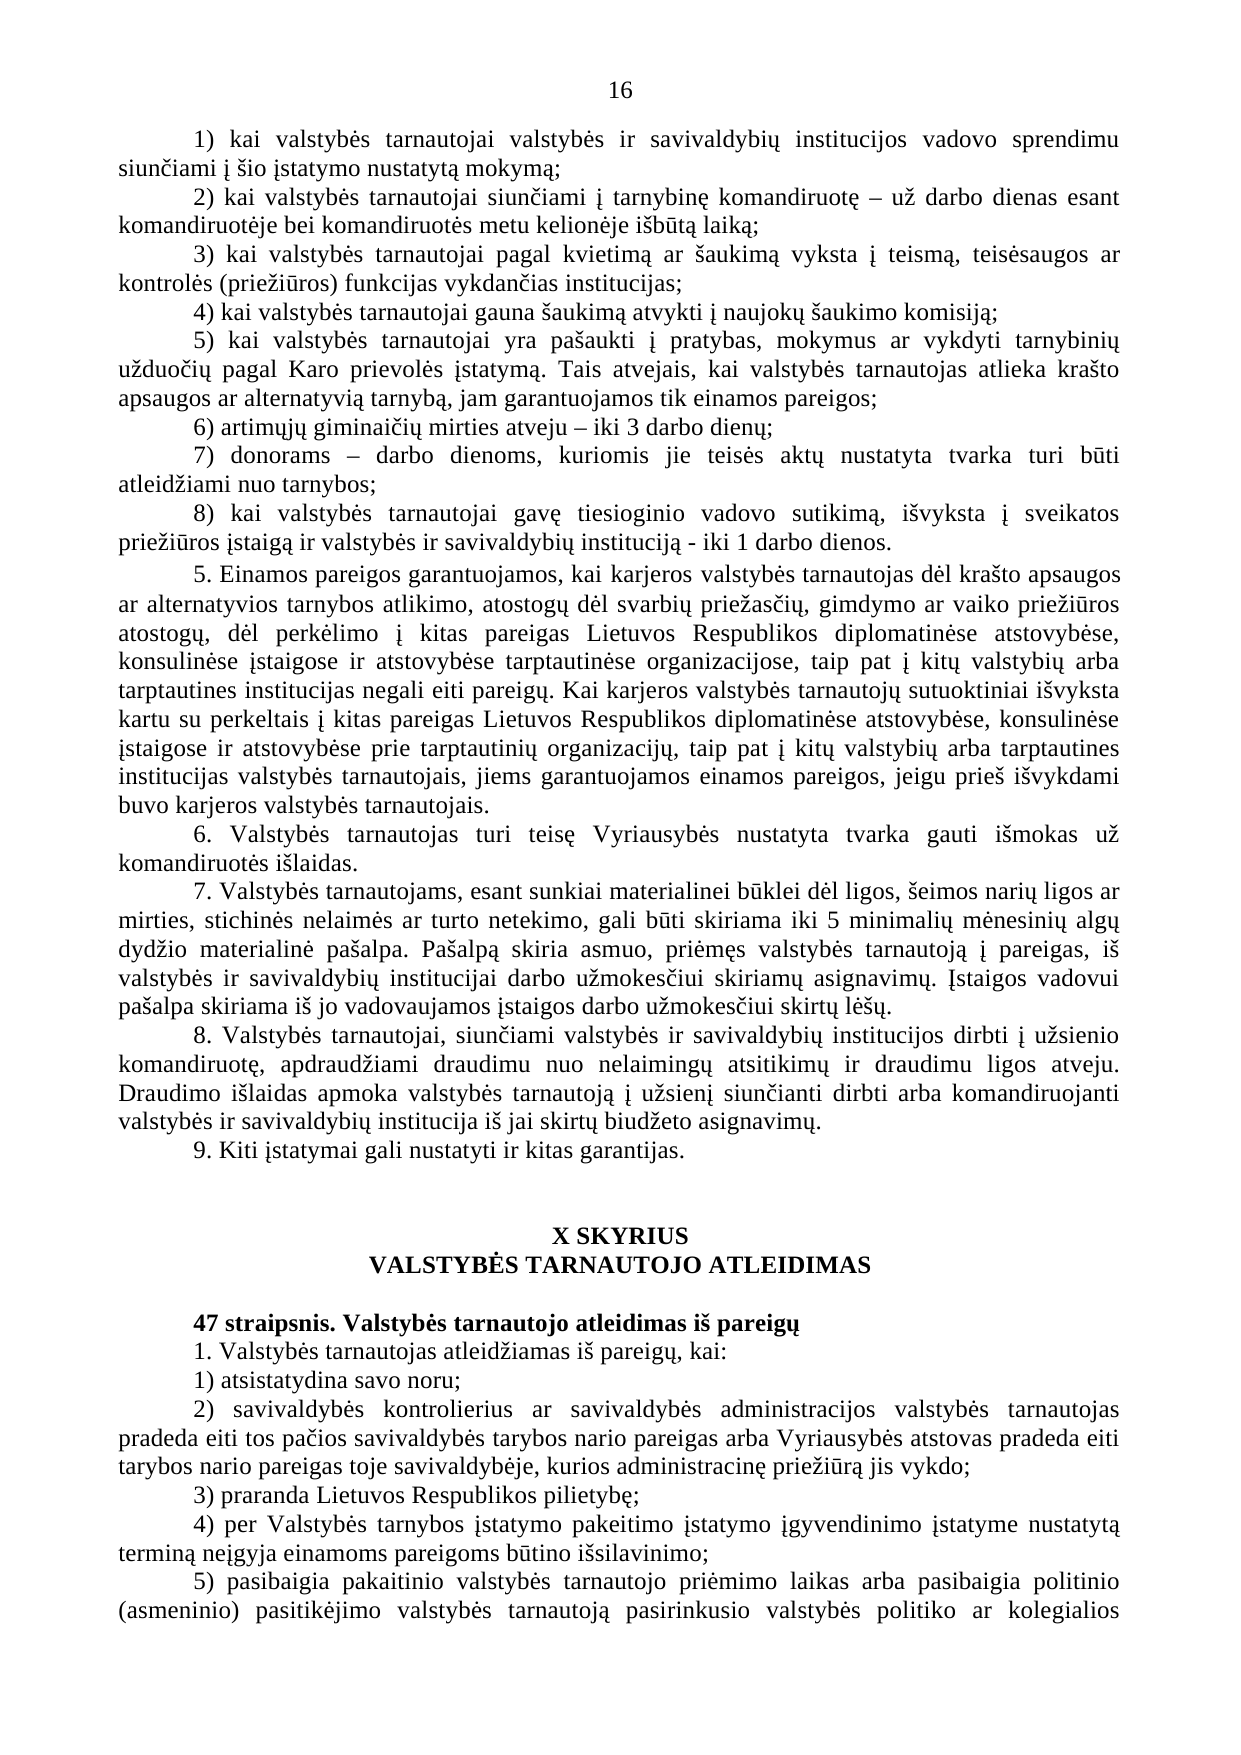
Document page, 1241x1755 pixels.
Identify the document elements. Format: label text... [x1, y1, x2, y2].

text 8) kai valstybės tarnautojai gavę tiesioginio vadovo sutikimą, išvyksta į sveikatos priežiūros įstaigą ir valstybės ir savivaldybių instituciją - iki 1 darbo dienos. [118, 498, 1122, 555]
text 4) per Valstybės tarnybos įstatymo pakeitimo įstatymo įgyvendinimo įstatyme nustatytą terminą neįgyja einamoms pareigoms būtino išsilavinimo; [118, 1509, 1122, 1566]
text 4) kai valstybės tarnautojai gauna šaukimą atvykti į naujokų šaukimo komisiją; [118, 297, 1122, 325]
text 7. Valstybės tarnautojams, esant sunkiai materialinei būklei dėl ligos, šeimos narių ligos ar mirties, stichinės nelaimės ar turto netekimo, gali būti skiriama iki 5 minimalių mėnesinių algų dydžio materialinė pašalpa. Pašalpą skiria asmuo, priėmęs valstybės tarnautoją į pareigas, iš valstybės ir savivaldybių institucijai darbo užmokesčiui skiriamų asignavimų. Įstaigos vadovui pašalpa skiriama iš jo vadovaujamos įstaigos darbo užmokesčiui skirtų lėšų. [118, 876, 1122, 1020]
text 1) kai valstybės tarnautojai valstybės ir savivaldybių institucijos vadovo sprendimu siunčiami į šio įstatymo nustatytą mokymą; [118, 124, 1122, 182]
text 5. Einamos pareigos garantuojamos, kai karjeros valstybės tarnautojas dėl krašto apsaugos ar alternatyvios tarnybos atlikimo, atostogų dėl svarbių priežasčių, gimdymo ar vaiko priežiūros atostogų, dėl perkėlimo į kitas pareigas Lietuvos Respublikos diplomatinėse atstovybėse, konsulinėse įstaigose ir atstovybėse tarptautinėse organizacijose, taip pat į kitų valstybių arba tarptautines institucijas negali eiti pareigų. Kai karjeros valstybės tarnautojų sutuoktiniai išvyksta kartu su perkeltais į kitas pareigas Lietuvos Respublikos diplomatinėse atstovybėse, konsulinėse įstaigose ir atstovybėse prie tarptautinių organizacijų, taip pat į kitų valstybių arba tarptautines institucijas valstybės tarnautojais, jiems garantuojamos einamos pareigos, jeigu prieš išvykdami buvo karjeros valstybės tarnautojais. [118, 555, 1122, 819]
text 1. Valstybės tarnautojas atleidžiamas iš pareigų, kai: [118, 1336, 1122, 1365]
text 8. Valstybės tarnautojai, siunčiami valstybės ir savivaldybių institucijos dirbti į užsienio komandiruotę, apdraudžiami draudimu nuo nelaimingų atsitikimų ir draudimu ligos atveju. Draudimo išlaidas apmoka valstybės tarnautoją į užsienį siunčianti dirbti arba komandiruojanti valstybės ir savivaldybių institucija iš jai skirtų biudžeto asignavimų. [118, 1020, 1122, 1135]
text X SKYRIUS [118, 1221, 1122, 1250]
text 5) pasibaigia pakaitinio valstybės tarnautojo priėmimo laikas arba pasibaigia politinio (asmeninio) pasitikėjimo valstybės tarnautoją pasirinkusio valstybės politiko ar kolegialios [118, 1566, 1122, 1624]
text VALSTYBĖS TARNAUTOJO ATLEIDIMAS [118, 1250, 1122, 1279]
text 2) kai valstybės tarnautojai siunčiami į tarnybinę komandiruotę – už darbo dienas esant komandiruotėje bei komandiruotės metu kelionėje išbūtą laiką; [118, 182, 1122, 239]
text 5) kai valstybės tarnautojai yra pašaukti į pratybas, mokymus ar vykdyti tarnybinių užduočių pagal Karo prievolės įstatymą. Tais atvejais, kai valstybės tarnautojas atlieka krašto apsaugos ar alternatyvią tarnybą, jam garantuojamos tik einamos pareigos; [118, 325, 1122, 412]
text 7) donorams – darbo dienoms, kuriomis jie teisės aktų nustatyta tvarka turi būti atleidžiami nuo tarnybos; [118, 440, 1122, 498]
text 2) savivaldybės kontrolierius ar savivaldybės administracijos valstybės tarnautojas pradeda eiti tos pačios savivaldybės tarybos nario pareigas arba Vyriausybės atstovas pradeda eiti tarybos nario pareigas toje savivaldybėje, kurios administracinę priežiūrą jis vykdo; [118, 1394, 1122, 1480]
text 6) artimųjų giminaičių mirties atveju – iki 3 darbo dienų; [118, 412, 1122, 440]
text 9. Kiti įstatymai gali nustatyti ir kitas garantijas. [118, 1135, 1122, 1164]
text 47 straipsnis. Valstybės tarnautojo atleidimas iš pareigų [118, 1308, 1122, 1336]
text 3) kai valstybės tarnautojai pagal kvietimą ar šaukimą vyksta į teismą, teisėsaugos ar kontrolės (priežiūros) funkcijas vykdančias institucijas; [118, 239, 1122, 297]
text 3) praranda Lietuvos Respublikos pilietybę; [118, 1480, 1122, 1509]
text 1) atsistatydina savo noru; [118, 1365, 1122, 1394]
text 6. Valstybės tarnautojas turi teisę Vyriausybės nustatyta tvarka gauti išmokas už komandiruotės išlaidas. [118, 819, 1122, 876]
